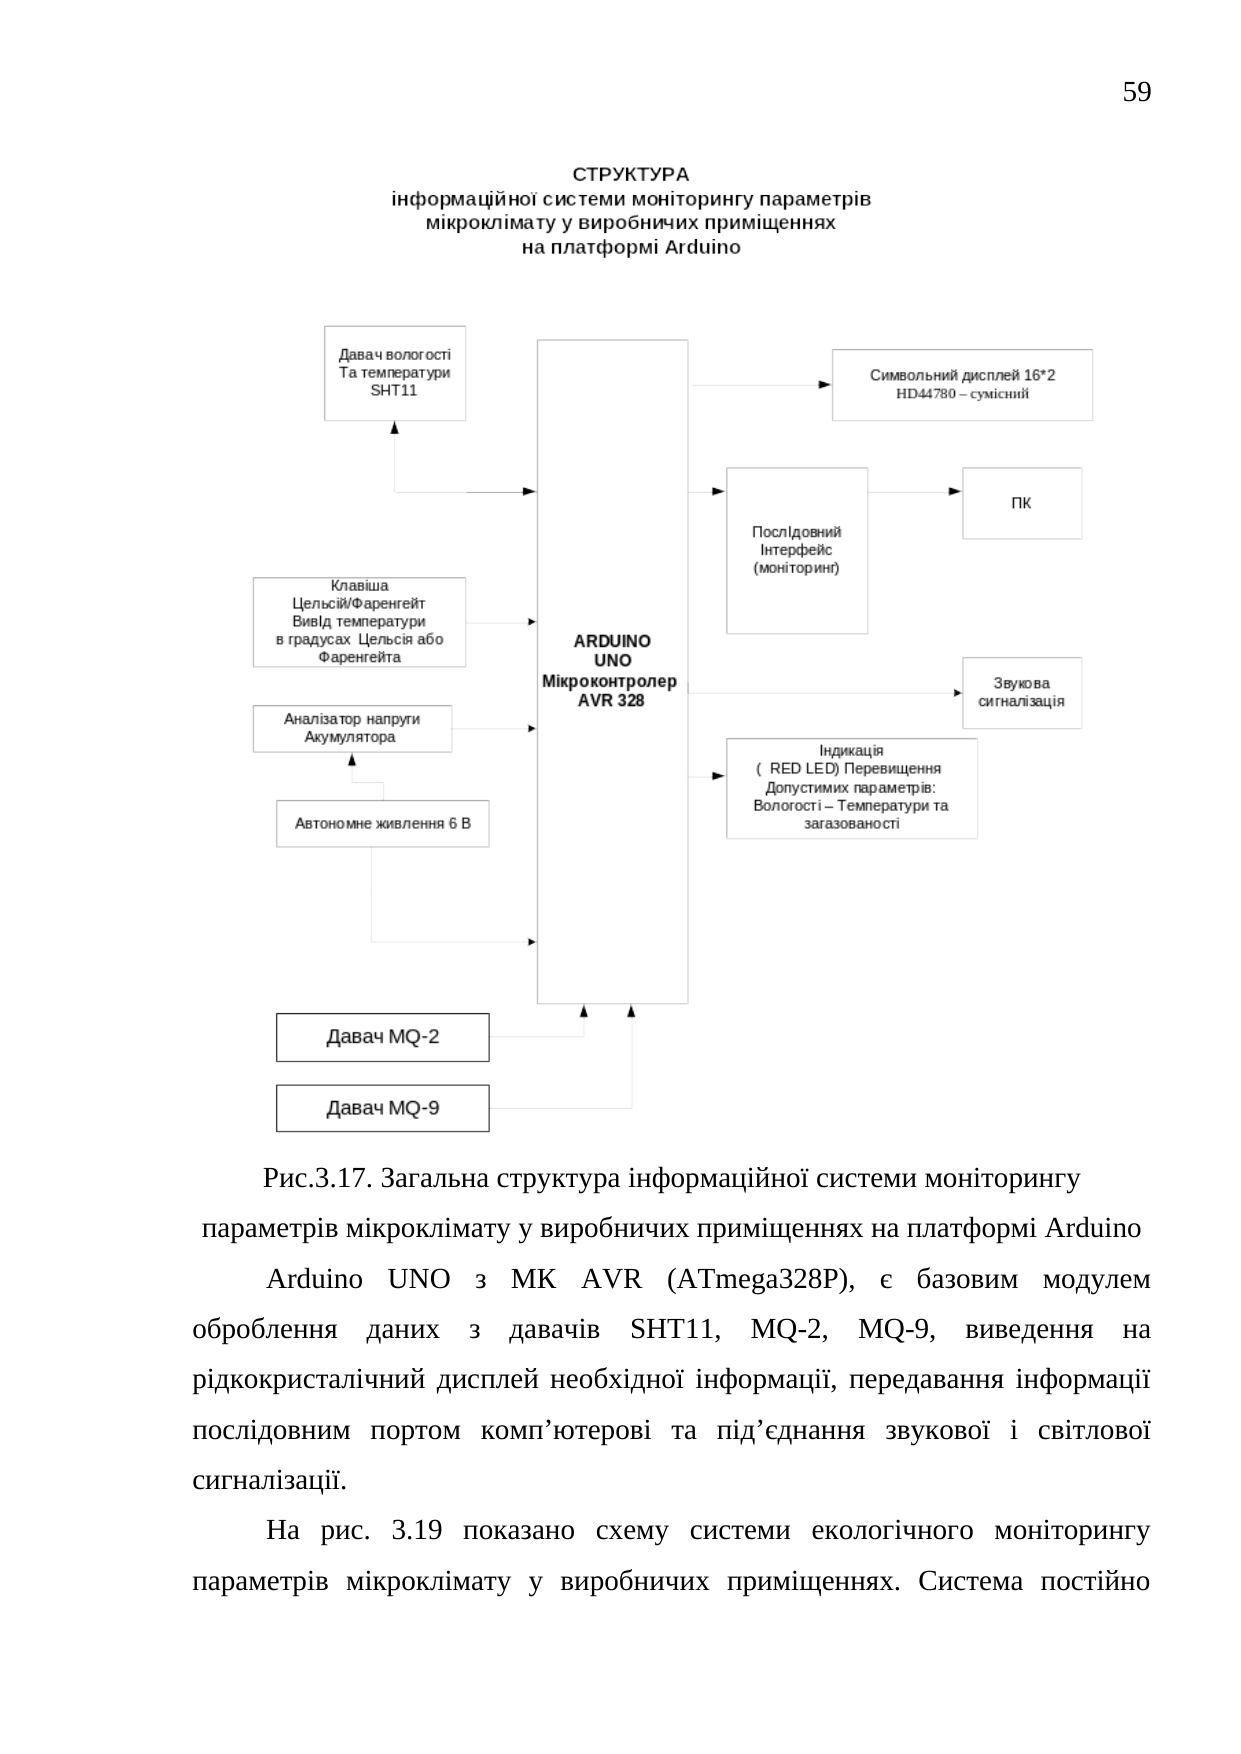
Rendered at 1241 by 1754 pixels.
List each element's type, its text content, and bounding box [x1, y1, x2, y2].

text Arduino UNO з МК AVR (ATmega328Р), є базовим модулем оброблення даних з давачів SHT11, MQ-2, MQ-9, виведення на рідкокристалічний дисплей необхідної інформації, передавання інформації послідовним портом комп’ютерові та під’єднання звукової і світлової сигналізації. [192, 1261, 1152, 1496]
text Рис.3.17. Загальна структура інформаційної системи моніторингу параметрів мікроклімату у виробничих приміщеннях на платформі Arduino [192, 1160, 1152, 1244]
text На рис. 3.19 показано схему системи екологічного моніторингу параметрів мікроклімату у виробничих приміщеннях. Система постійно [192, 1512, 1152, 1596]
